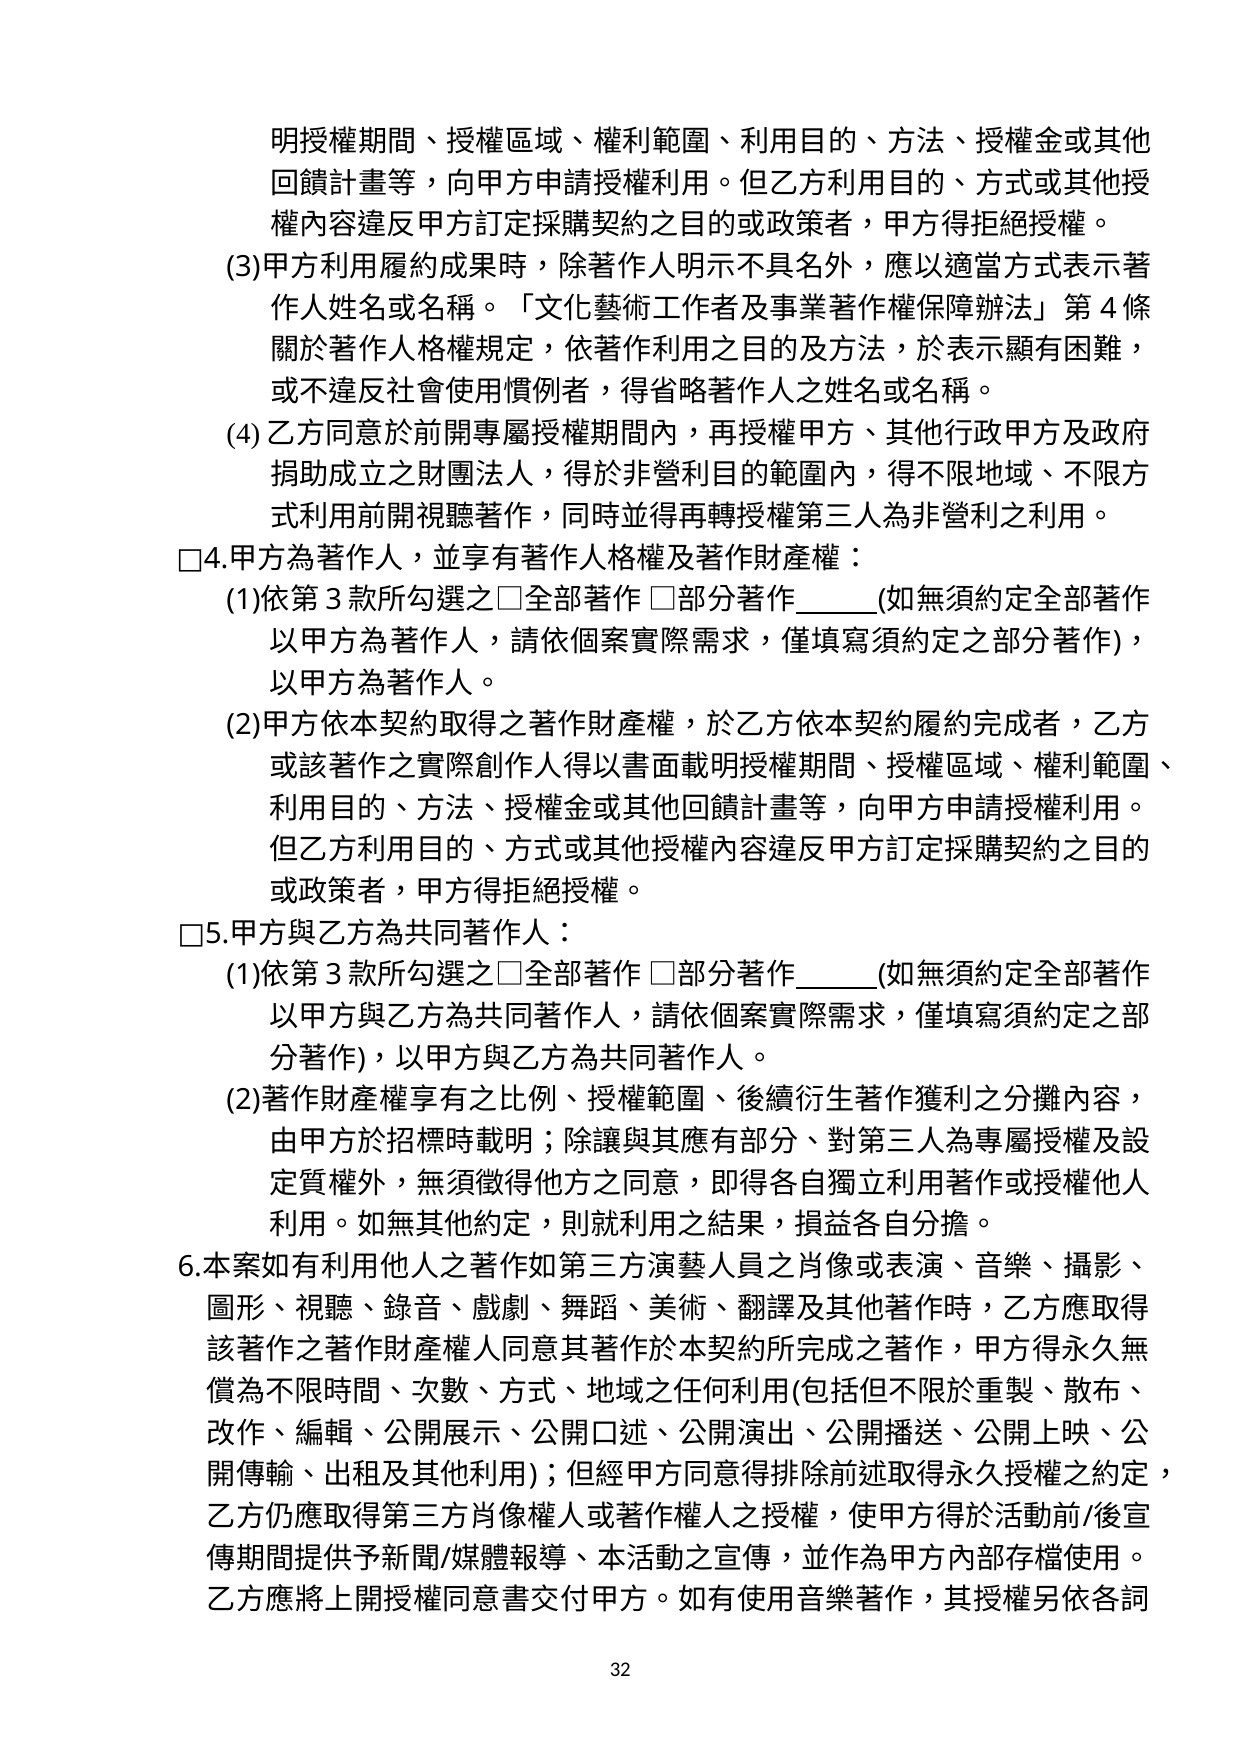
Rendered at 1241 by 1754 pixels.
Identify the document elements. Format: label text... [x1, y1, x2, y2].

text 明授權期間、授權區域、權利範圍、利用目的、方法、授權金或其他回饋計畫等，向甲方申請授權利用。但乙方利用目的、方式或其他授權內容違反甲方訂定採購契約之目的或政策者，甲方得拒絕授權。 [226, 118, 1152, 243]
text (3)甲方利用履約成果時，除著作人明示不具名外，應以適當方式表示著作人姓名或名稱。「文化藝術工作者及事業著作權保障辦法」第4條關於著作人格權規定，依著作利用之目的及方法，於表示顯有困難，或不違反社會使用慣例者，得省略著作人之姓名或名稱。 [226, 243, 1152, 410]
text (1)依第3款所勾選之□全部著作 □部分著作 (如無須約定全部著作以甲方與乙方為共同著作人，請依個案實際需求，僅填寫須約定之部分著作)，以甲方與乙方為共同著作人。 [226, 951, 1152, 1076]
text (2)著作財產權享有之比例、授權範圍、後續衍生著作獲利之分攤內容，由甲方於招標時載明；除讓與其應有部分、對第三人為專屬授權及設定質權外，無須徵得他方之同意，即得各自獨立利用著作或授權他人利用。如無其他約定，則就利用之結果，損益各自分擔。 [226, 1076, 1152, 1243]
text □5.甲方與乙方為共同著作人： [177, 910, 1152, 951]
text (2)甲方依本契約取得之著作財產權，於乙方依本契約履約完成者，乙方或該著作之實際創作人得以書面載明授權期間、授權區域、權利範圍、利用目的、方法、授權金或其他回饋計畫等，向甲方申請授權利用。但乙方利用目的、方式或其他授權內容違反甲方訂定採購契約之目的或政策者，甲方得拒絕授權。 [226, 701, 1152, 910]
text (1)依第3款所勾選之□全部著作 □部分著作 (如無須約定全部著作以甲方為著作人，請依個案實際需求，僅填寫須約定之部分著作)，以甲方為著作人。 [226, 576, 1152, 701]
text 6.本案如有利用他人之著作如第三方演藝人員之肖像或表演、音樂、攝影、圖形、視聽、錄音、戲劇、舞蹈、美術、翻譯及其他著作時，乙方應取得該著作之著作財產權人同意其著作於本契約所完成之著作，甲方得永久無償為不限時間、次數、方式、地域之任何利用(包括但不限於重製、散布、改作、編輯、公開展示、公開口述、公開演出、公開播送、公開上映、公開傳輸、出租及其他利用)；但經甲方同意得排除前述取得永久授權之約定，乙方仍應取得第三方肖像權人或著作權人之授權，使甲方得於活動前/後宣傳期間提供予新聞/媒體報導、本活動之宣傳，並作為甲方內部存檔使用。乙方應將上開授權同意書交付甲方。如有使用音樂著作，其授權另依各詞曲版權公司之授權書條款為準。 [177, 1243, 1152, 1618]
text (4) 乙方同意於前開專屬授權期間內，再授權甲方、其他行政甲方及政府捐助成立之財團法人，得於非營利目的範圍內，得不限地域、不限方式利用前開視聽著作，同時並得再轉授權第三人為非營利之利用。 [226, 410, 1152, 535]
text □4.甲方為著作人，並享有著作人格權及著作財產權： [176, 535, 1152, 576]
